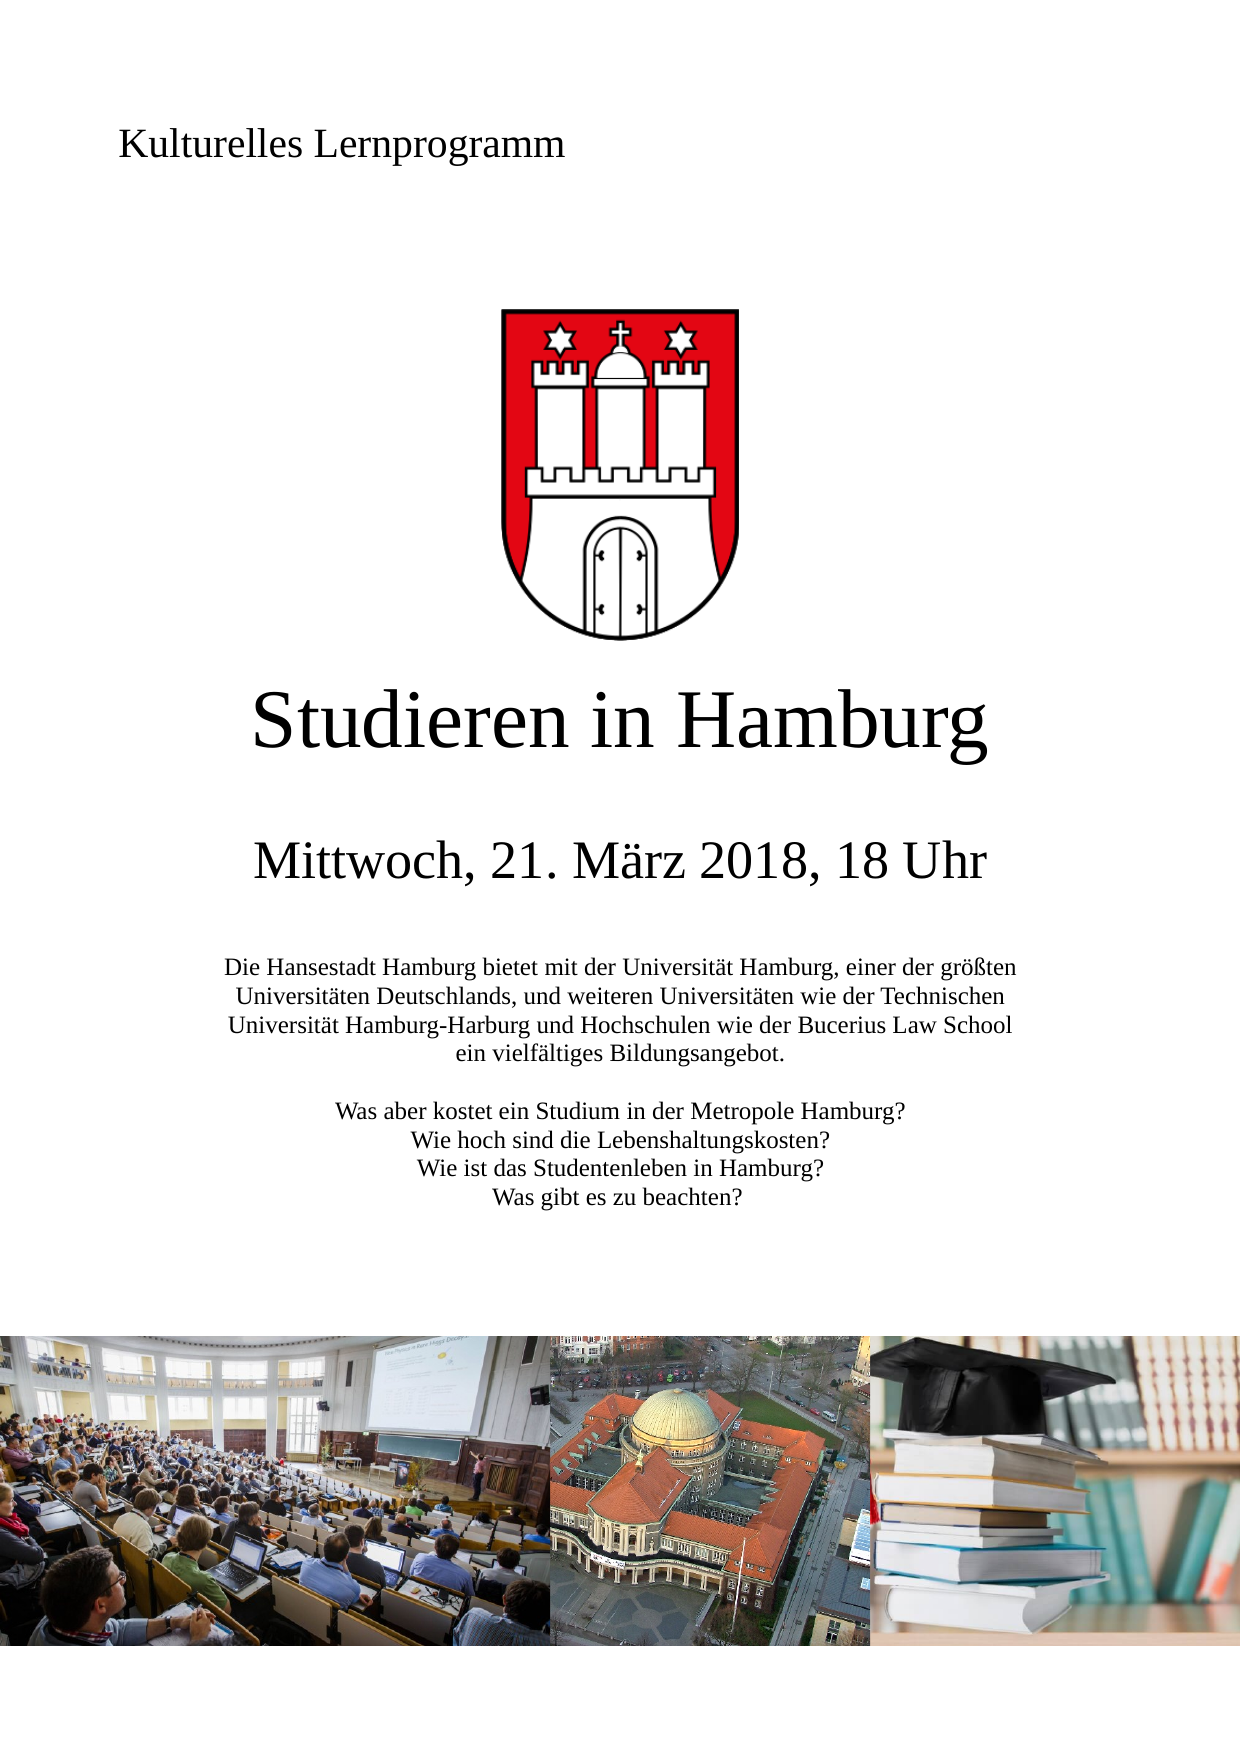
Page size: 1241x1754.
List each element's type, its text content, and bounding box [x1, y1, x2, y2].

text Wie hoch sind die Lebenshaltungskosten? [222, 1125, 1019, 1153]
text Was aber kostet ein Studium in der Metropole Hamburg? [222, 1096, 1019, 1125]
text Was gibt es zu beachten? [222, 1182, 1019, 1211]
text Studieren in Hamburg [118, 669, 1122, 765]
text Wie ist das Studentenleben in Hamburg? [222, 1153, 1019, 1182]
text Mittwoch, 21. März 2018, 18 Uhr [118, 828, 1122, 890]
text Kulturelles Lernprogramm [118, 118, 1122, 166]
text Die Hansestadt Hamburg bietet mit der Universität Hamburg, einer der größten Universitäten Deutschlands, und weiteren Universitäten wie der Technischen Universität Hamburg-Harburg und Hochschulen wie der Bucerius Law School ein vielfältiges Bildungsangebot. [222, 952, 1019, 1067]
